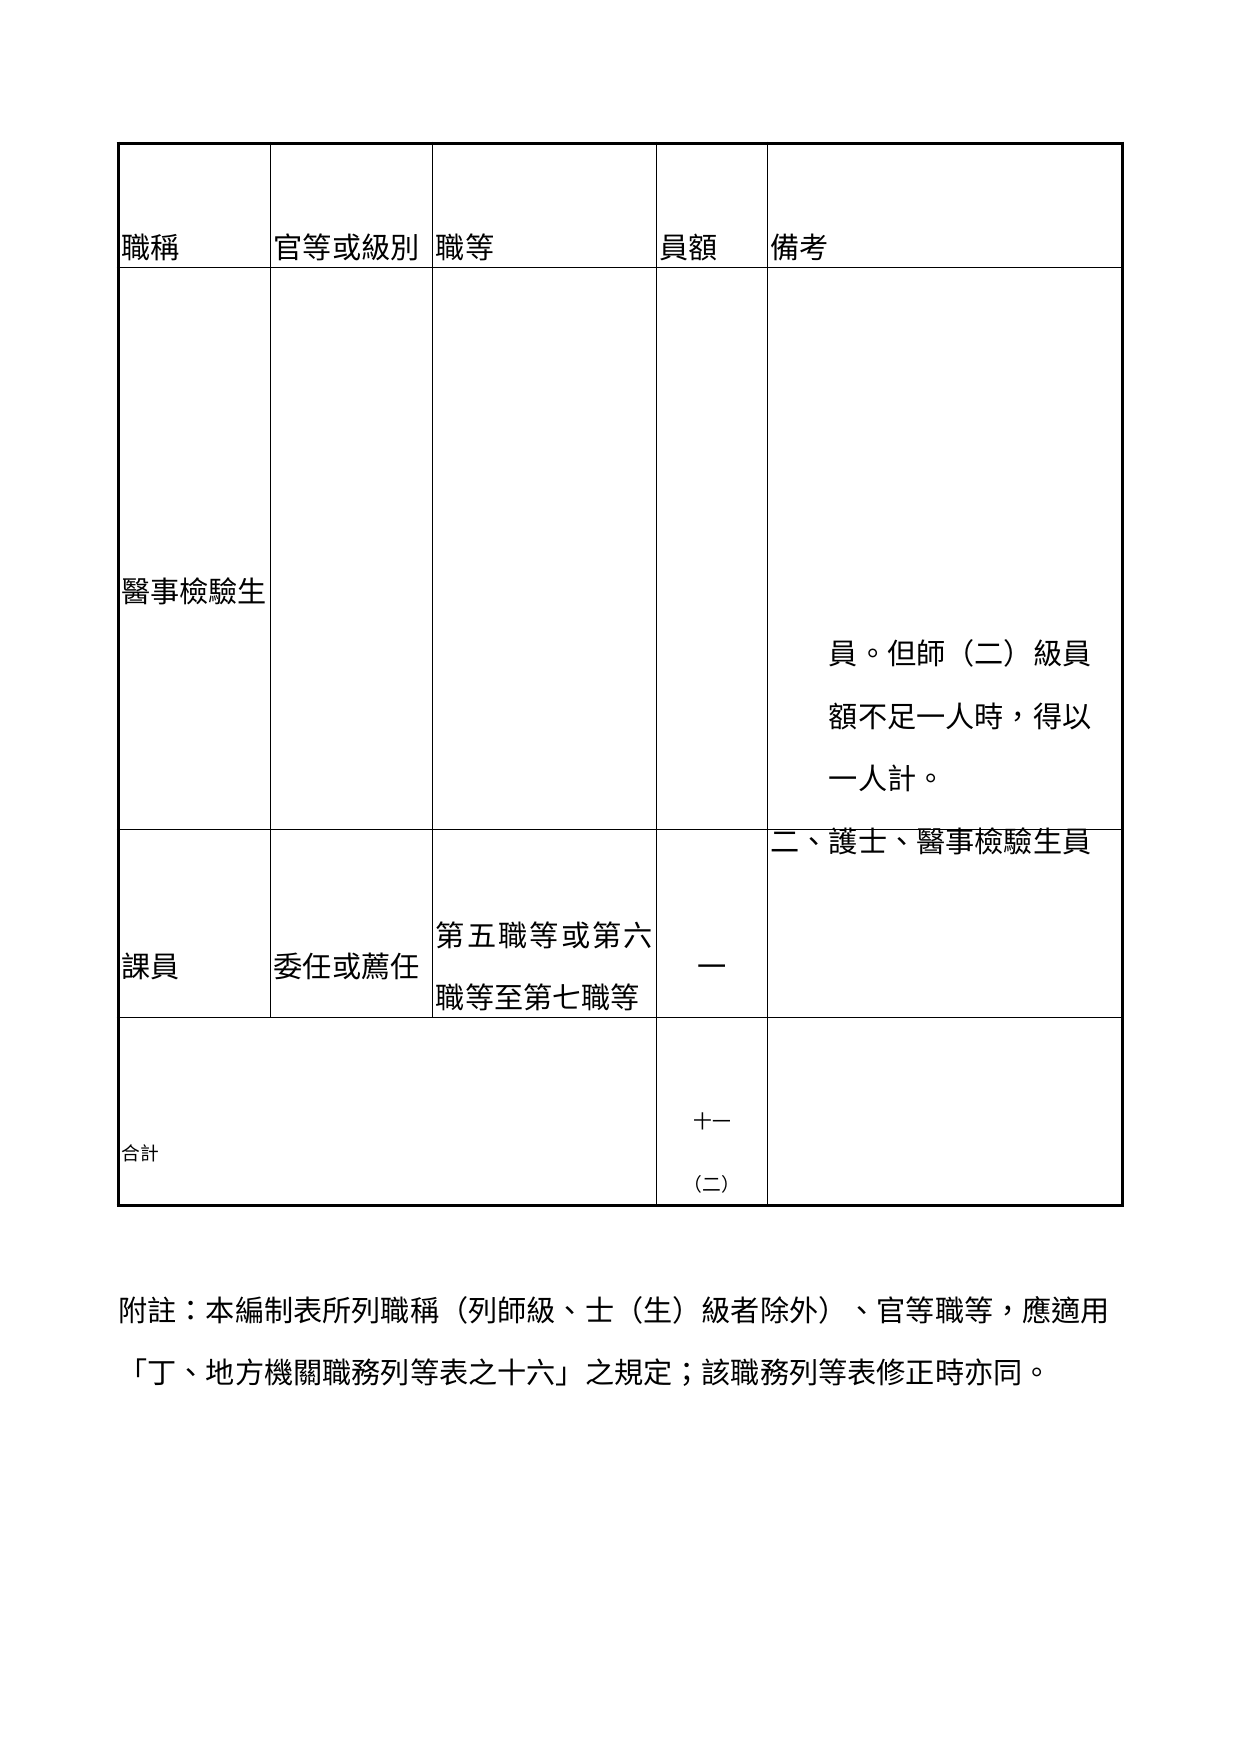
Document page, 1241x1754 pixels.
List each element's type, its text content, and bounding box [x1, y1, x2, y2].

table_cell 課員 [120, 830, 270, 1017]
table_cell 第五職等或第六職等至第七職等 [433, 830, 656, 1017]
table_header 官等或級別 [271, 145, 432, 267]
table_header 備考 [768, 145, 1121, 267]
table_cell [768, 830, 1121, 1017]
text 附註：本編制表所列職稱（列師級、士（生）級者除外）、官等職等，應適用「丁、地方機關職務列等表之十六」之規定；該職務列等表修正時亦同。 [118, 1267, 1122, 1392]
table_cell 十一 （二） [657, 1018, 767, 1204]
table_cell 一、護理師、醫事檢驗師之合計員額，其中師（二）級人員不得高於百分之十五，其餘均為師（三）級人員。但師（二）級員額不足一人時，得以一人計。 二、護士、醫事檢驗生員額上限為七人。但其員額如改以護理師、醫事檢驗師進用時，計入師級員額計算。 [768, 268, 1121, 829]
table_cell 一 [657, 830, 767, 1017]
table_cell [768, 1018, 1121, 1204]
table_header 職稱 [120, 145, 270, 267]
table_cell [271, 268, 432, 829]
table_cell 醫事檢驗生 [120, 268, 270, 829]
table_cell [433, 268, 656, 829]
table_cell 委任或薦任 [271, 830, 432, 1017]
table_header 職等 [433, 145, 656, 267]
table_cell [657, 268, 767, 829]
table_cell 合計 [120, 1018, 656, 1204]
table_header 員額 [657, 145, 767, 267]
